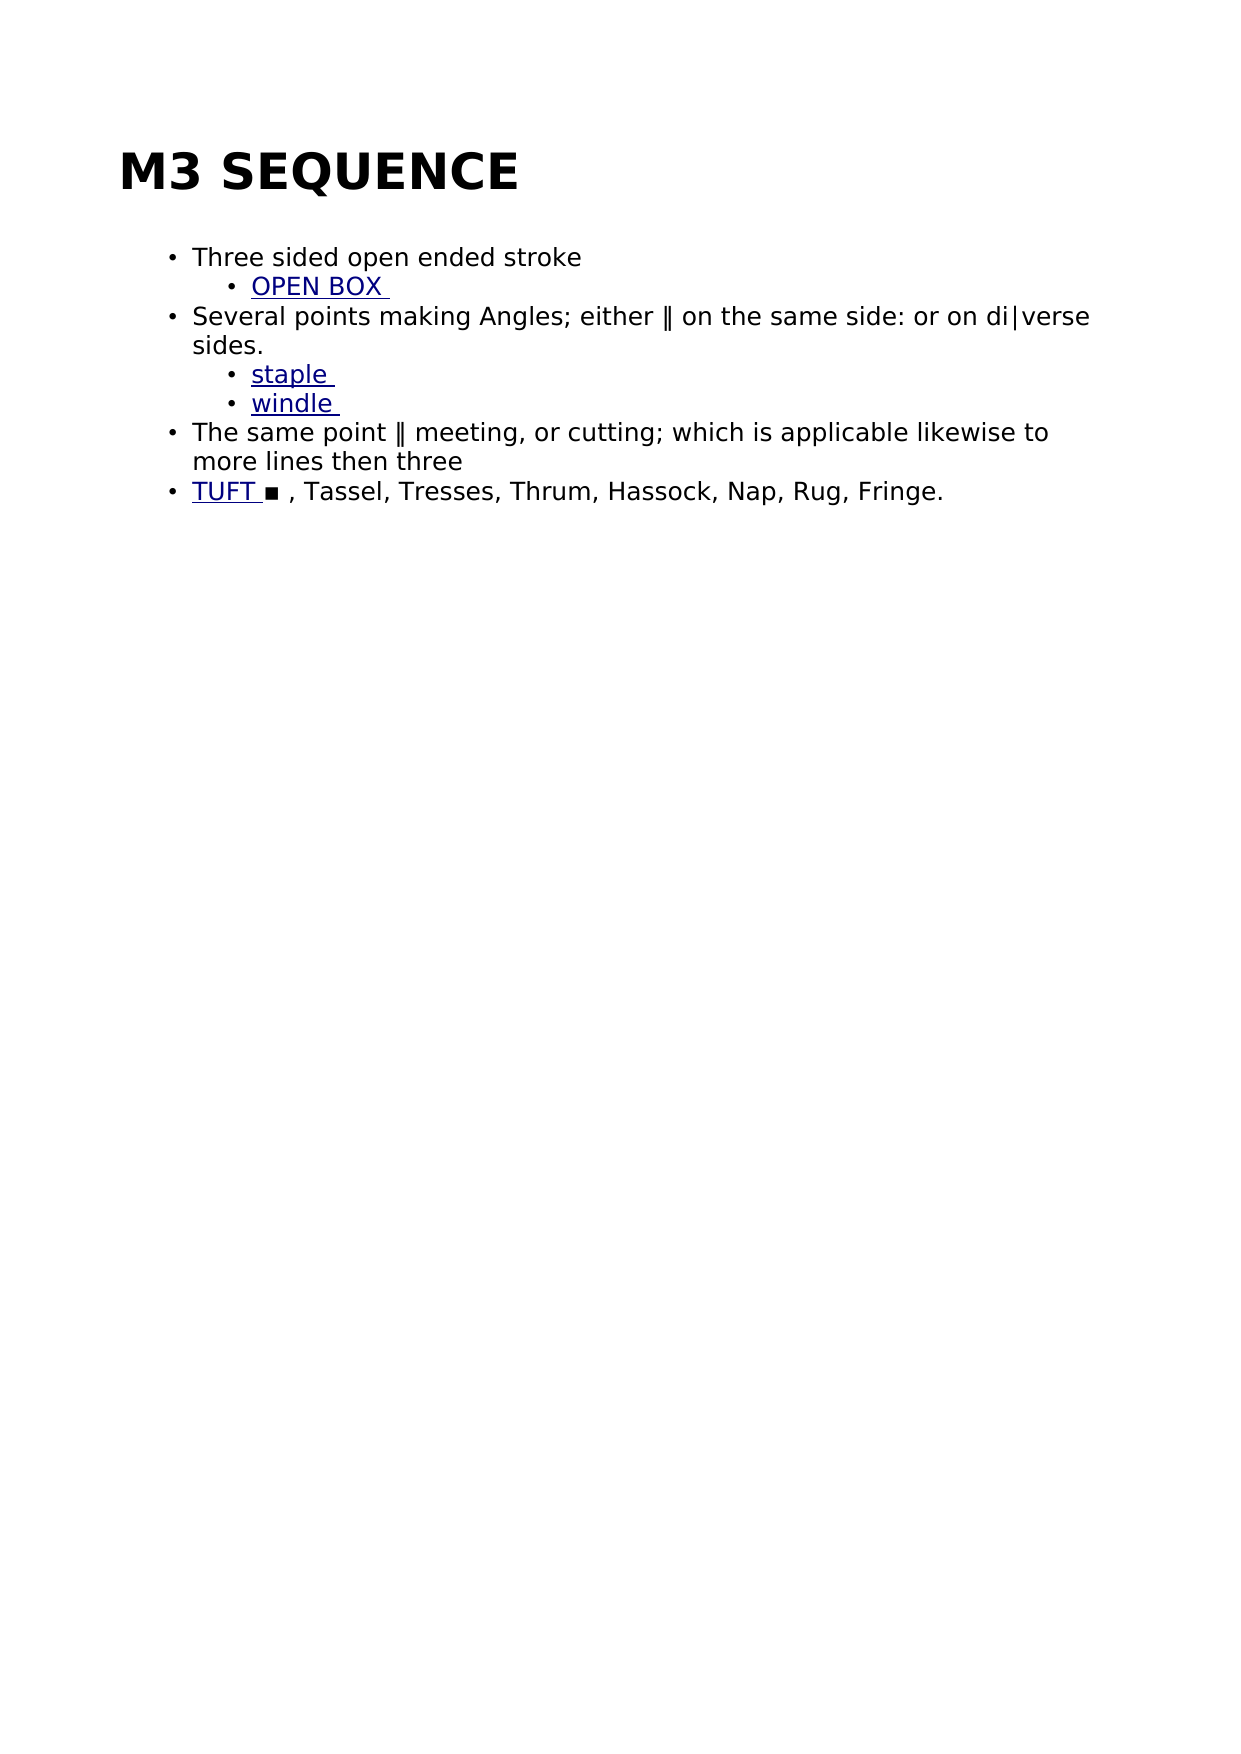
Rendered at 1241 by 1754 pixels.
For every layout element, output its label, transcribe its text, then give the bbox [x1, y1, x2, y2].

list Three sided open ended stroke [177, 243, 1122, 272]
list windle [236, 389, 1122, 418]
list TUFT ▪ , Tassel, Tresses, Thrum, Hassock, Nap, Rug, Fringe. [177, 477, 1122, 506]
subtitle M3 SEQUENCE [118, 143, 1122, 201]
list The same point ‖ meeting, or cutting; which is applicable likewise to more lines then three [177, 418, 1122, 477]
list Several points making Angles; either ‖ on the same side: or on di∣verse sides. [177, 302, 1122, 360]
list staple [236, 360, 1122, 389]
list OPEN BOX [236, 272, 1122, 302]
